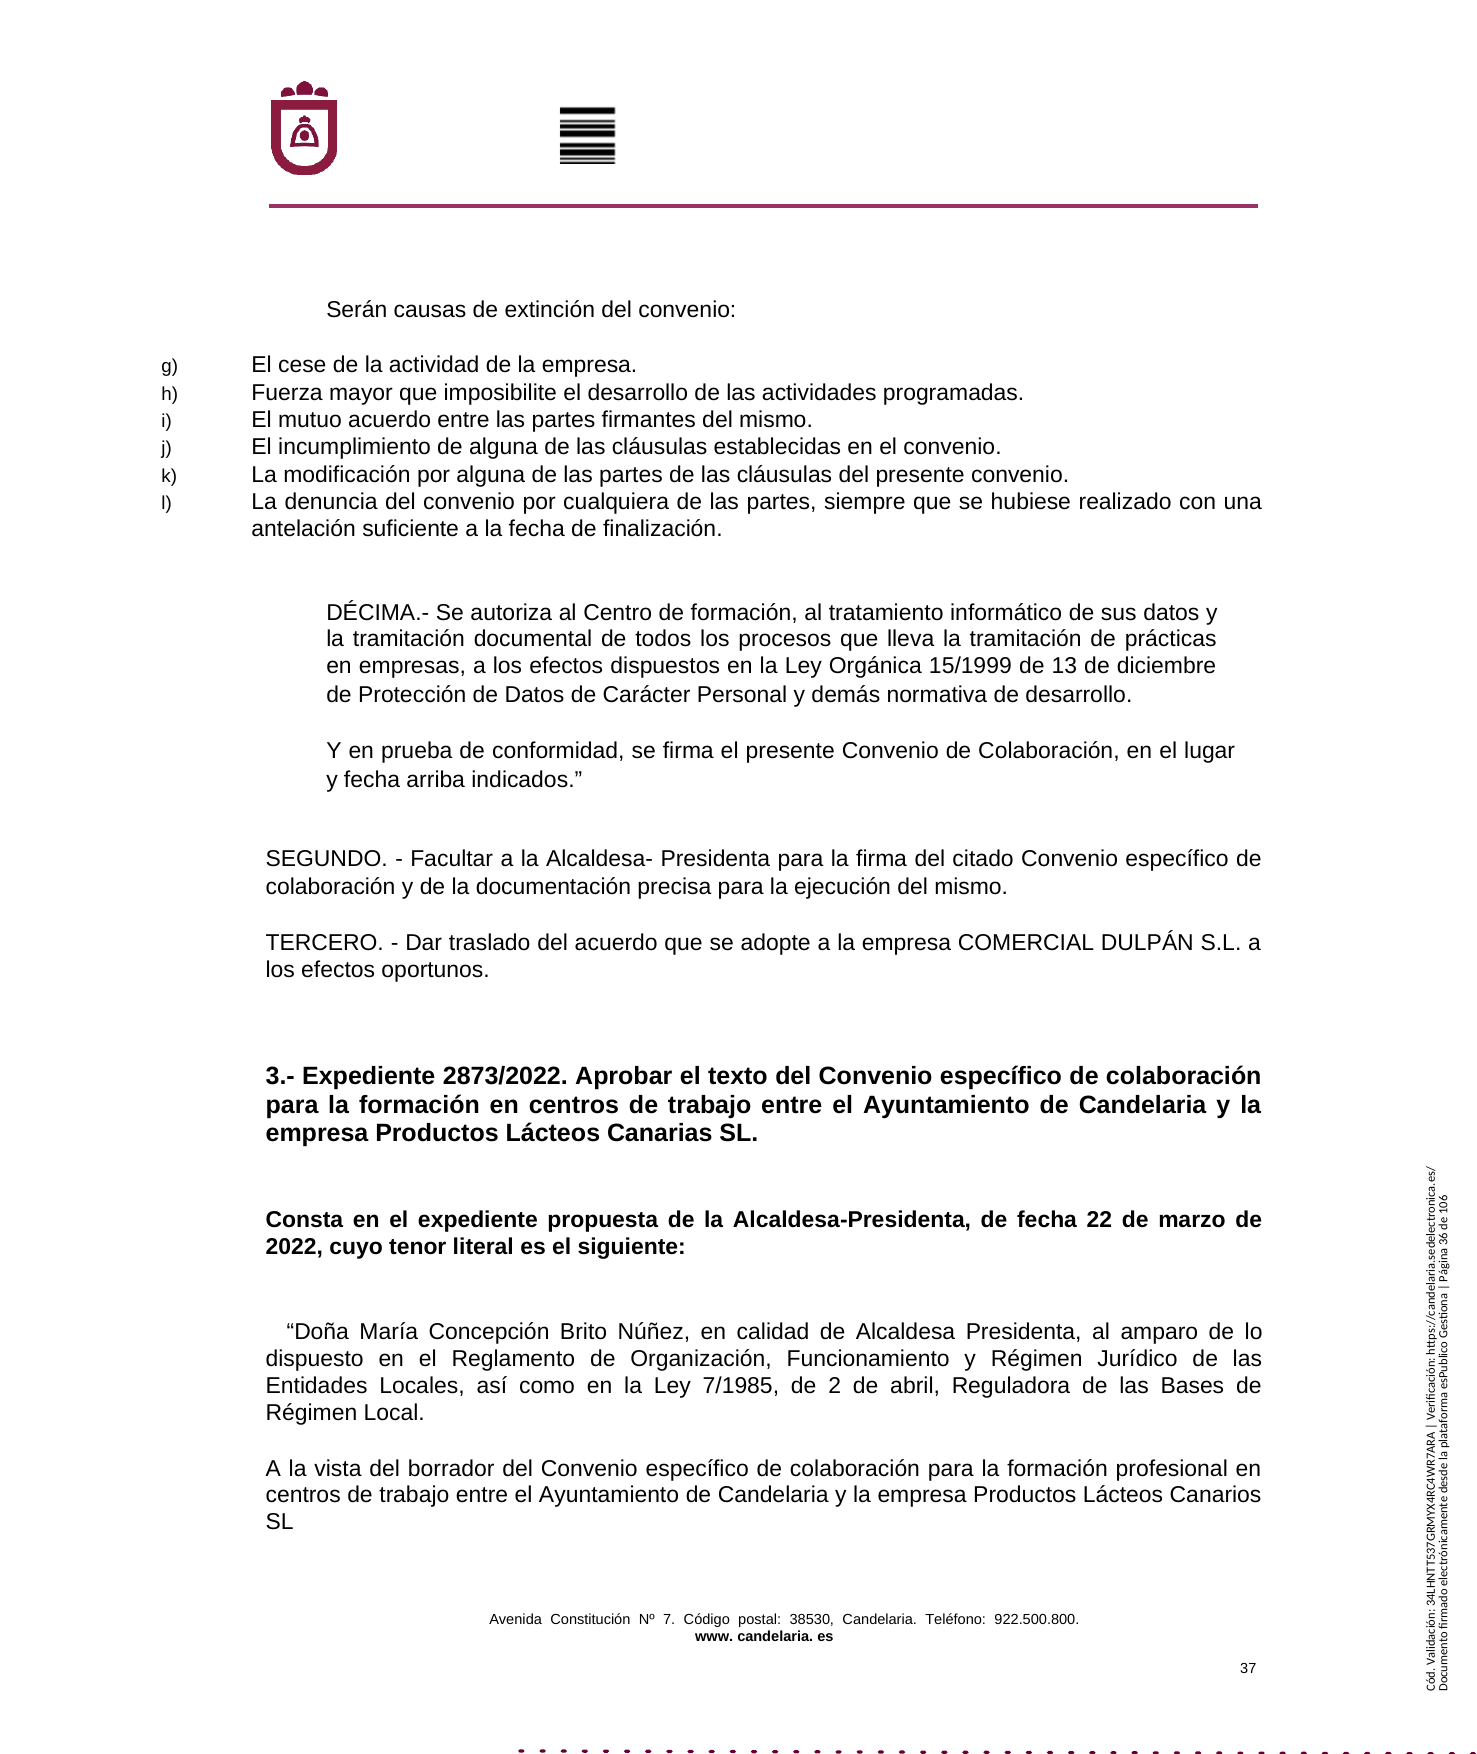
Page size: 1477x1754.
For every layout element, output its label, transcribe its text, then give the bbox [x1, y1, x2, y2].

list Fuerza mayor que imposibilite el desarrollo de las actividades programadas. [161, 378, 1263, 405]
list El cese de la actividad de la empresa. [161, 351, 1263, 377]
list La modificación por alguna de las partes de las cláusulas del presente convenio. [161, 461, 1263, 487]
text A la vista del borrador del Convenio específico de colaboración para la formación profesional en centros de trabajo entre el Ayuntamiento de Candelaria y la empresa Productos Lácteos Canarios SL [265, 1454, 1263, 1534]
text “Doña María Concepción Brito Núñez, en calidad de Alcaldesa Presidenta, al amparo de lo dispuesto en el Reglamento de Organización, Funcionamiento y Régimen Jurídico de las Entidades Locales, así como en la Ley 7/1985, de 2 de abril, Reguladora de las Bases de Régimen Local. [265, 1318, 1263, 1425]
text Serán causas de extinción del convenio: [326, 296, 1263, 322]
text Consta en el expediente propuesta de la Alcaldesa-Presidenta, de fecha 22 de marzo de 2022, cuyo tenor literal es el siguiente: [265, 1206, 1263, 1259]
list La denuncia del convenio por cualquiera de las partes, siempre que se hubiese realizado con una antelación suficiente a la fecha de finalización. [161, 488, 1263, 541]
text TERCERO. - Dar traslado del acuerdo que se adopte a la empresa COMERCIAL DULPÁN S.L. a los efectos oportunos. [265, 929, 1263, 983]
text SEGUNDO. - Facultar a la Alcaldesa- Presidenta para la firma del citado Convenio específico de colaboración y de la documentación precisa para la ejecución del mismo. [265, 844, 1263, 900]
list El incumplimiento de alguna de las cláusulas establecidas en el convenio. [161, 433, 1263, 459]
text Y en prueba de conformidad, se firma el presente Convenio de Colaboración, en el lugar y fecha arriba indicados.” [326, 737, 1236, 793]
list El mutuo acuerdo entre las partes firmantes del mismo. [161, 406, 1263, 432]
text DÉCIMA.- Se autoriza al Centro de formación, al tratamiento informático de sus datos y la tramitación documental de todos los procesos que lleva la tramitación de prácticas en empresas, a los efectos dispuestos en la Ley Orgánica 15/1999 de 13 de diciembre de Protección de Datos de Carácter Personal y demás normativa de desarrollo. [326, 598, 1218, 708]
text 3.- Expediente 2873/2022. Aprobar el texto del Convenio específico de colaboración para la formación en centros de trabajo entre el Ayuntamiento de Candelaria y la empresa Productos Lácteos Canarias SL. [265, 1061, 1263, 1147]
